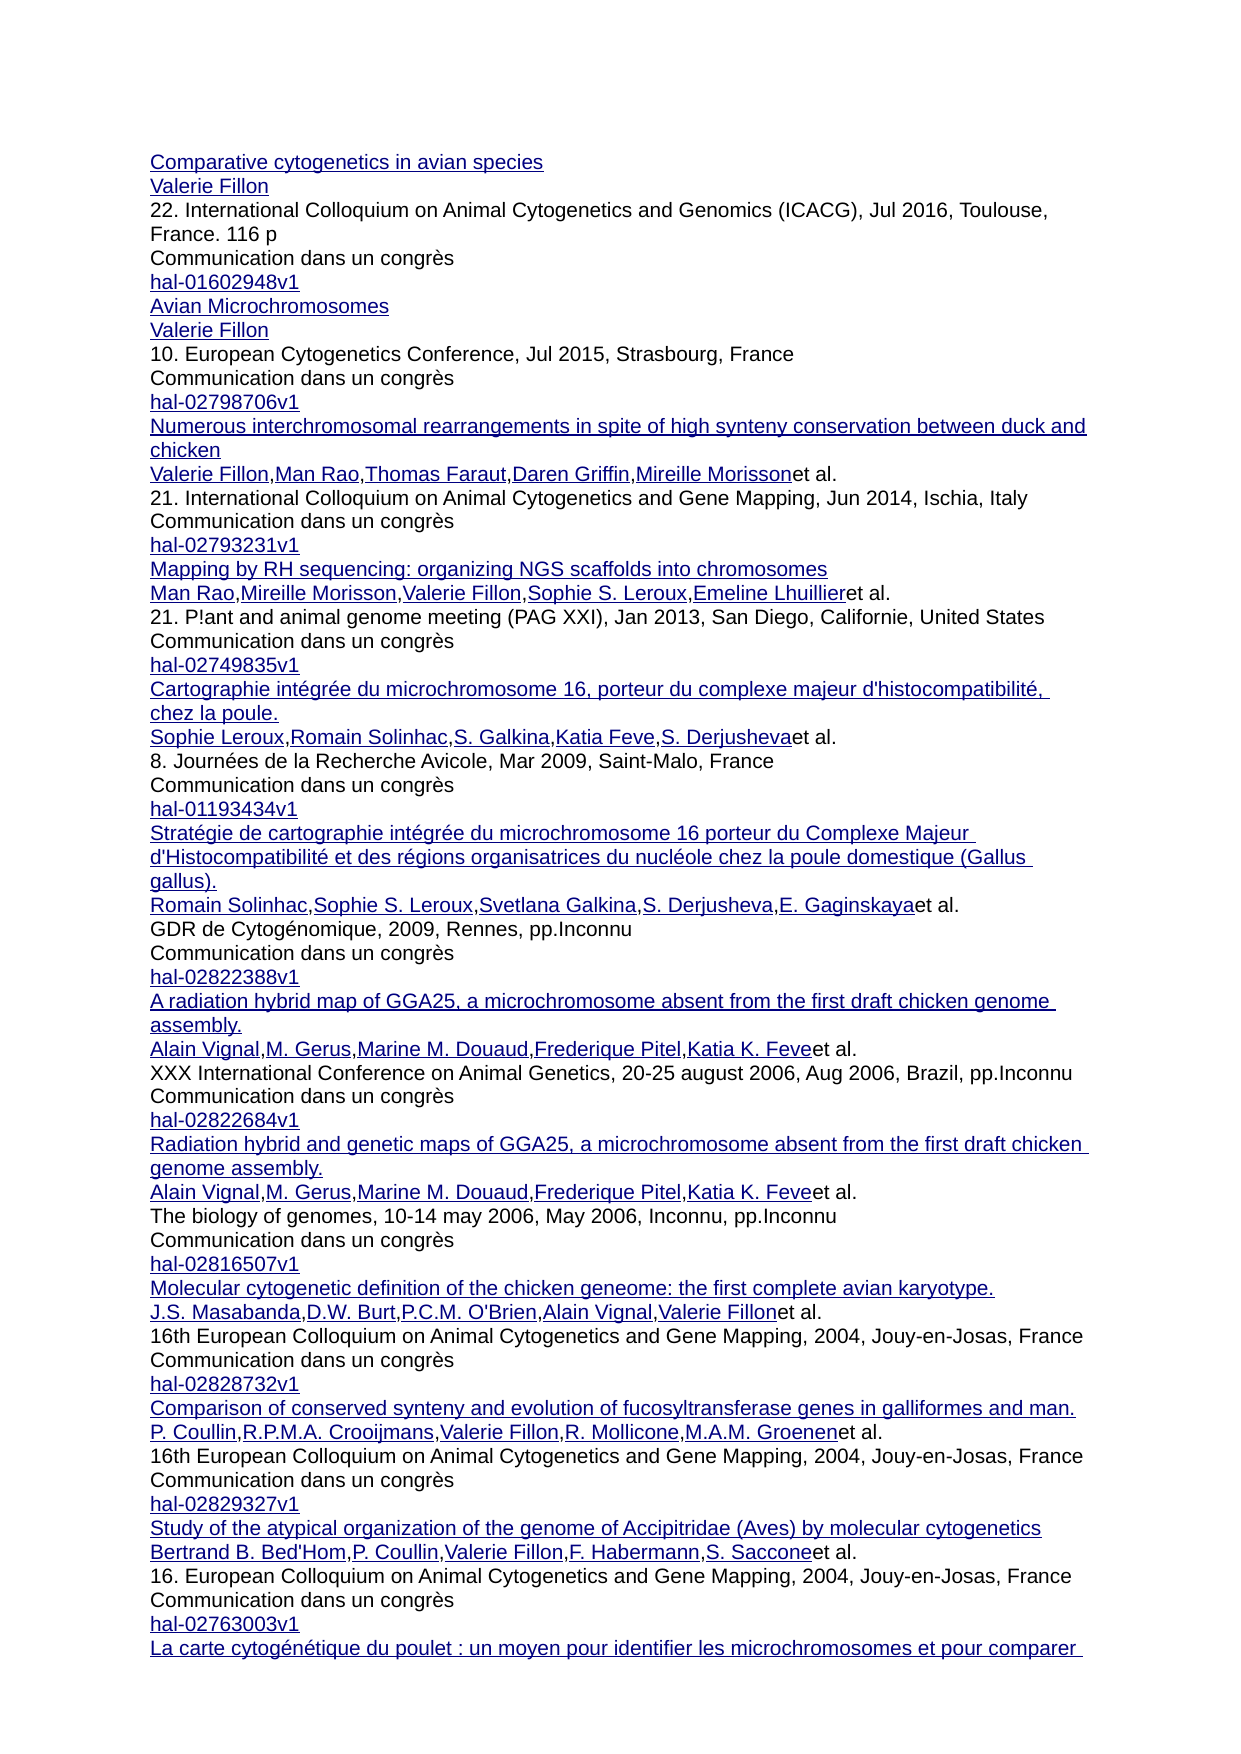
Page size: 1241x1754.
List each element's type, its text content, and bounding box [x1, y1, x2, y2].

table_cell Stratégie de cartographie intégrée du microchromosome 16 porteur du Complexe Majeur d'Histocompatibilité et des régions organisatrices du nucléole chez la poule domestique (Gallus gallus). Romain Solinhac,Sophie S. Leroux,Svetlana Galkina,S. Derjusheva,E. Gaginskayaet al. GDR de Cytogénomique, 2009, Rennes, pp.Inconnu Communication dans un congrès hal-02822388v1 [150, 821, 1090, 988]
table_cell Avian Microchromosomes Valerie Fillon 10. European Cytogenetics Conference, Jul 2015, Strasbourg, France Communication dans un congrès hal-02798706v1 [150, 294, 1090, 413]
table_cell Mapping by RH sequencing: organizing NGS scaffolds into chromosomes Man Rao,Mireille Morisson,Valerie Fillon,Sophie S. Leroux,Emeline Lhuillieret al. 21. P!ant and animal genome meeting (PAG XXI), Jan 2013, San Diego, Californie, United States Communication dans un congrès hal-02749835v1 [150, 557, 1090, 677]
table_cell Molecular cytogenetic definition of the chicken geneome: the first complete avian karyotype. J.S. Masabanda,D.W. Burt,P.C.M. O'Brien,Alain Vignal,Valerie Fillonet al. 16th European Colloquium on Animal Cytogenetics and Gene Mapping, 2004, Jouy-en-Josas, France Communication dans un congrès hal-02828732v1 [150, 1276, 1090, 1396]
table_cell Study of the atypical organization of the genome of Accipitridae (Aves) by molecular cytogenetics Bertrand B. Bed'Hom,P. Coullin,Valerie Fillon,F. Habermann,S. Sacconeet al. 16. European Colloquium on Animal Cytogenetics and Gene Mapping, 2004, Jouy-en-Josas, France Communication dans un congrès hal-02763003v1 [150, 1516, 1090, 1635]
table_cell Comparison of conserved synteny and evolution of fucosyltransferase genes in galliformes and man. P. Coullin,R.P.M.A. Crooijmans,Valerie Fillon,R. Mollicone,M.A.M. Groenenet al. 16th European Colloquium on Animal Cytogenetics and Gene Mapping, 2004, Jouy-en-Josas, France Communication dans un congrès hal-02829327v1 [150, 1396, 1090, 1516]
table_cell Radiation hybrid and genetic maps of GGA25, a microchromosome absent from the first draft chicken genome assembly. Alain Vignal,M. Gerus,Marine M. Douaud,Frederique Pitel,Katia K. Feveet al. The biology of genomes, 10-14 may 2006, May 2006, Inconnu, pp.Inconnu Communication dans un congrès hal-02816507v1 [150, 1132, 1090, 1276]
table_cell La carte cytogénétique du poulet : un moyen pour identifier les microchromosomes et pour comparer [150, 1635, 1090, 1659]
table_cell Cartographie intégrée du microchromosome 16, porteur du complexe majeur d'histocompatibilité, chez la poule. Sophie Leroux,Romain Solinhac,S. Galkina,Katia Feve,S. Derjushevaet al. 8. Journées de la Recherche Avicole, Mar 2009, Saint-Malo, France Communication dans un congrès hal-01193434v1 [150, 677, 1090, 821]
table_cell Comparative cytogenetics in avian species Valerie Fillon 22. International Colloquium on Animal Cytogenetics and Genomics (ICACG), Jul 2016, Toulouse, France. 116 p Communication dans un congrès hal-01602948v1 [150, 150, 1090, 294]
table_cell Numerous interchromosomal rearrangements in spite of high synteny conservation between duck and chicken Valerie Fillon,Man Rao,Thomas Faraut,Daren Griffin,Mireille Morissonet al. 21. International Colloquium on Animal Cytogenetics and Gene Mapping, Jun 2014, Ischia, Italy Communication dans un congrès hal-02793231v1 [150, 414, 1090, 557]
table_cell A radiation hybrid map of GGA25, a microchromosome absent from the first draft chicken genome assembly. Alain Vignal,M. Gerus,Marine M. Douaud,Frederique Pitel,Katia K. Feveet al. XXX International Conference on Animal Genetics, 20-25 august 2006, Aug 2006, Brazil, pp.Inconnu Communication dans un congrès hal-02822684v1 [150, 989, 1090, 1132]
